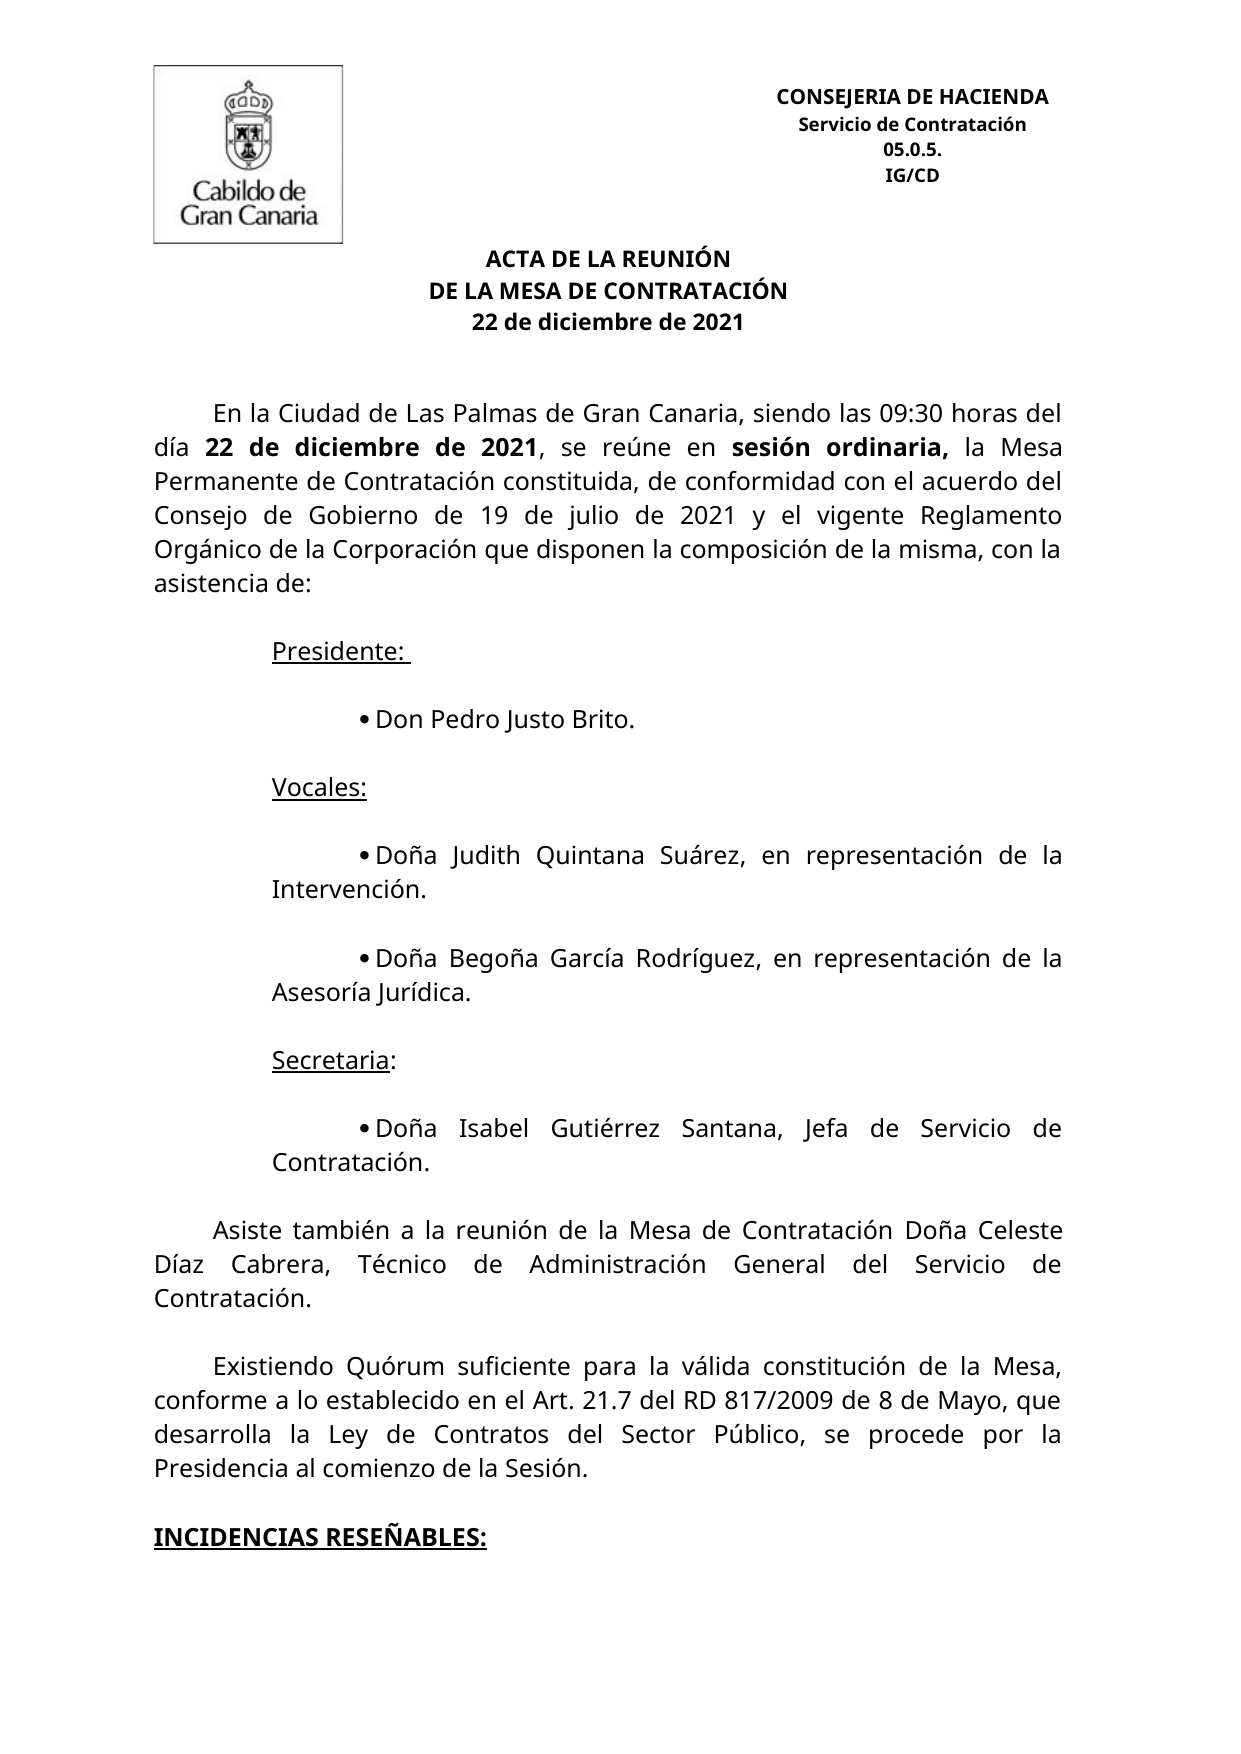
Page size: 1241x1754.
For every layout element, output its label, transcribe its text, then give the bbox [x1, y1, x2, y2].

picture [153, 65, 344, 244]
text Asiste también a la reunión de la Mesa de Contratación Doña Celeste Díaz Cabrera, Técnico de Administración General del Servicio de Contratación. [153, 1213, 1063, 1315]
list Doña Isabel Gutiérrez Santana, Jefa de Servicio de Contratación. [272, 1111, 1063, 1179]
text Presidente: [272, 634, 1063, 668]
text Vocales: [272, 770, 1063, 804]
list Doña Begoña García Rodríguez, en representación de la Asesoría Jurídica. [272, 940, 1063, 1008]
list Don Pedro Justo Brito. [272, 702, 1063, 736]
text INCIDENCIAS RESEÑABLES: [153, 1519, 1063, 1553]
text En la Ciudad de Las Palmas de Gran Canaria, siendo las 09:30 horas del día 22 de diciembre de 2021, se reúne en sesión ordinaria, la Mesa Permanente de Contratación constituida, de conformidad con el acuerdo del Consejo de Gobierno de 19 de julio de 2021 y el vigente Reglamento Orgánico de la Corporación que disponen la composición de la misma, con la asistencia de: [153, 395, 1063, 599]
list Doña Judith Quintana Suárez, en representación de la Intervención. [272, 838, 1063, 906]
text Secretaria: [272, 1042, 1063, 1076]
text Existiendo Quórum suficiente para la válida constitución de la Mesa, conforme a lo establecido en el Art. 21.7 del RD 817/2009 de 8 de Mayo, que desarrolla la Ley de Contratos del Sector Público, se procede por la Presidencia al comienzo de la Sesión. [153, 1349, 1063, 1485]
